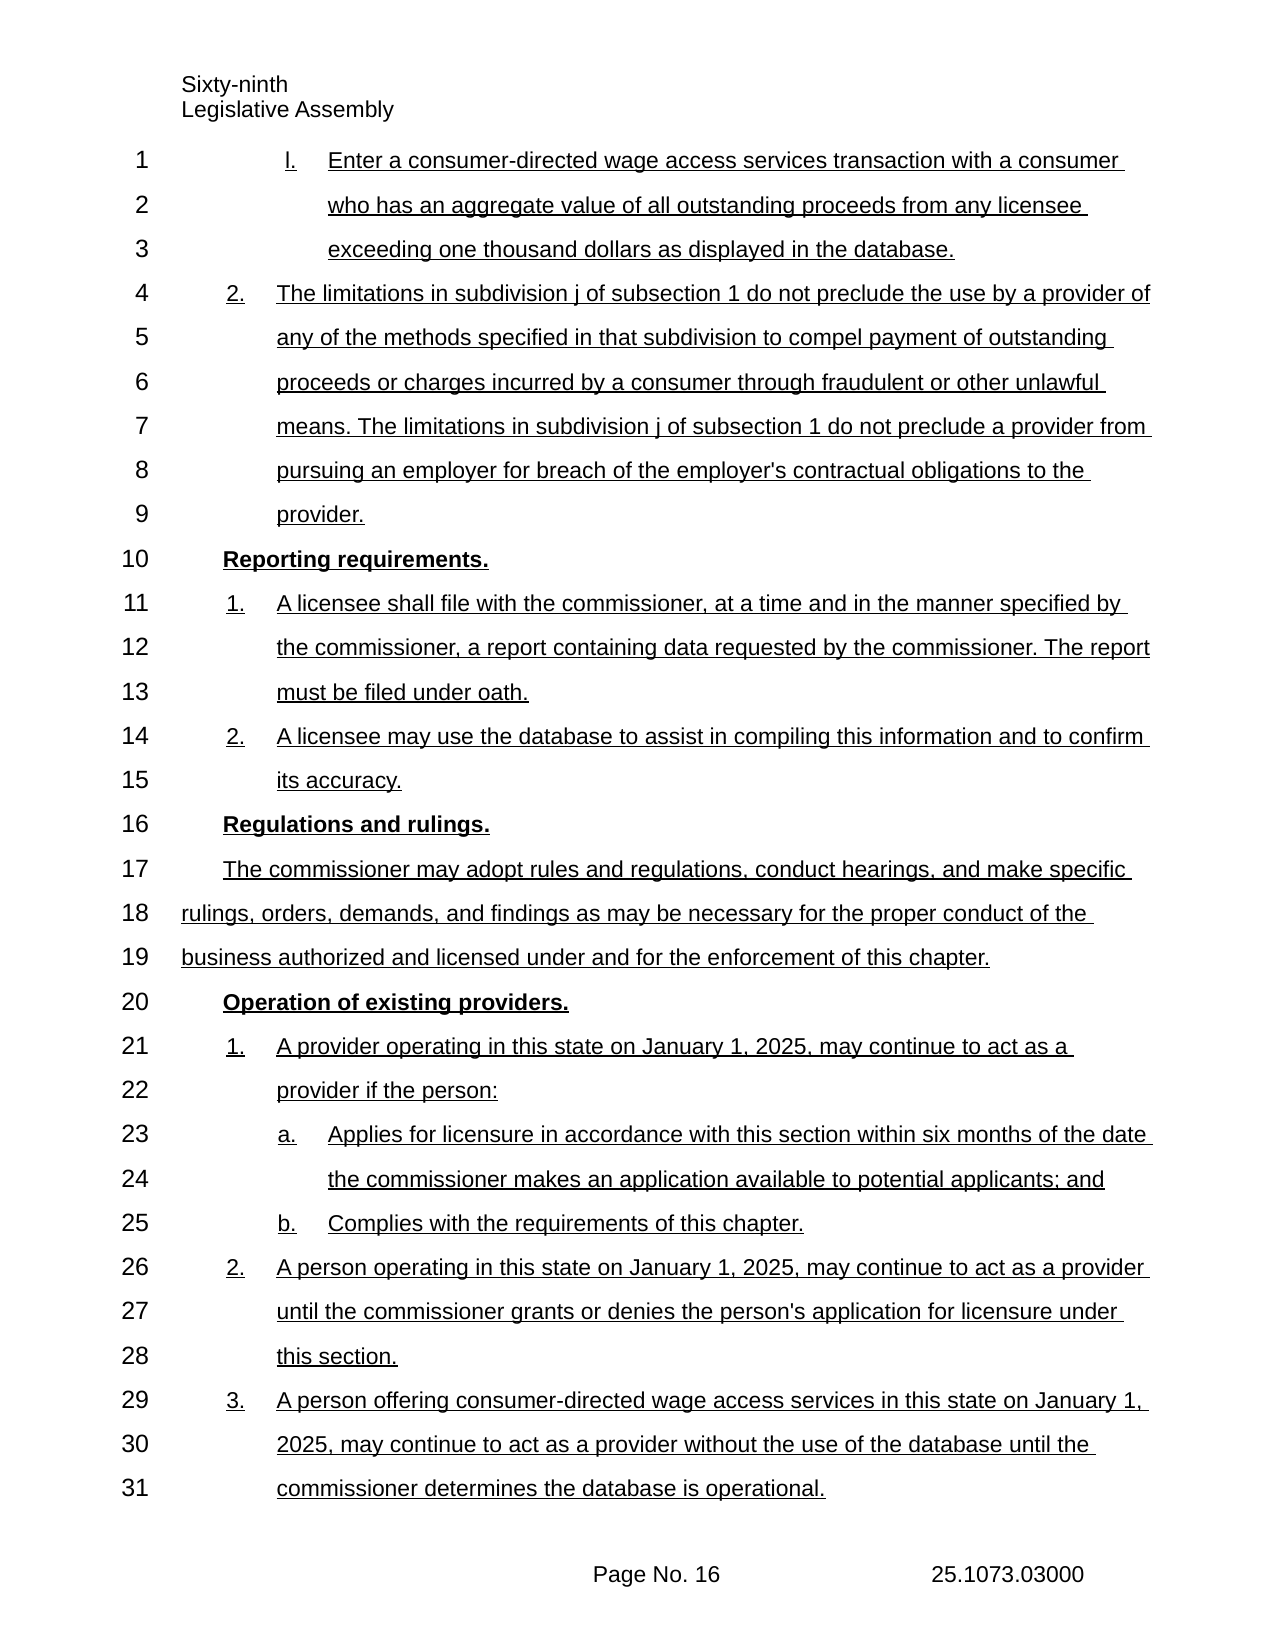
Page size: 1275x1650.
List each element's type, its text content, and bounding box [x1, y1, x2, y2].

subtitle Regulations and rulings. [181, 797, 1154, 842]
text a. Applies for licensure in accordance with this section within six months of the date the commissioner makes an application available to potential applicants; and [181, 1107, 1154, 1196]
text 1. A licensee shall file with the commissioner, at a time and in the manner specified by the commissioner, a report containing data requested by the commissioner. The report must be filed under oath. [181, 576, 1154, 709]
text 3. A person offering consumer-directed wage access services in this state on January 1, 2025, may continue to act as a provider without the use of the database until the commissioner determines the database is operational. [181, 1373, 1154, 1506]
subtitle Reporting requirements. [181, 532, 1154, 576]
text 2. The limitations in subdivision j of subsection 1 do not preclude the use by a provider of any of the methods specified in that subdivision to compel payment of outstanding proceeds or charges incurred by a consumer through fraudulent or other unlawful means. The limitations in subdivision j of subsection 1 do not preclude a provider from pursuing an employer for breach of the employer's contractual obligations to the provider. [181, 266, 1154, 532]
text 2. A person operating in this state on January 1, 2025, may continue to act as a provider until the commissioner grants or denies the person's application for licensure under this section. [181, 1240, 1154, 1373]
text l. Enter a consumer‑directed wage access services transaction with a consumer who has an aggregate value of all outstanding proceeds from any licensee exceeding one thousand dollars as displayed in the database. [181, 133, 1154, 266]
subtitle Operation of existing providers. [181, 974, 1154, 1019]
text The commissioner may adopt rules and regulations, conduct hearings, and make specific rulings, orders, demands, and findings as may be necessary for the proper conduct of the business authorized and licensed under and for the enforcement of this chapter. [181, 842, 1154, 974]
text 2. A licensee may use the database to assist in compiling this information and to confirm its accuracy. [181, 709, 1154, 797]
text 1. A provider operating in this state on January 1, 2025, may continue to act as a provider if the person: [181, 1019, 1154, 1107]
text b. Complies with the requirements of this chapter. [181, 1196, 1154, 1240]
